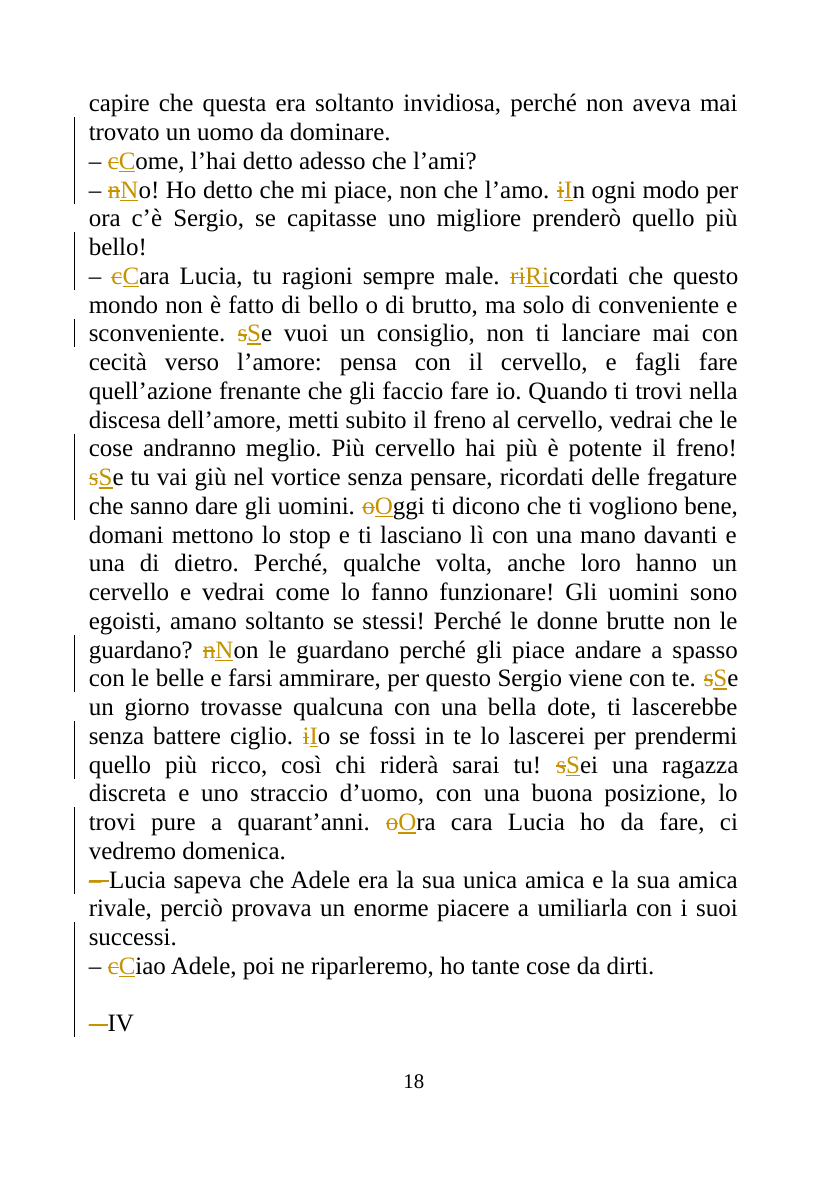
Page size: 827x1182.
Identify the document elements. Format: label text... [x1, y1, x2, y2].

list – Ciao Adele, poi ne riparleremo, ho tante cose da dirti. [88, 951, 738, 980]
list capire che questa era soltanto invidiosa, perché non aveva mai trovato un uomo da dominare. [88, 88, 738, 146]
list – Cara Lucia, tu ragioni sempre male. Ricordati che questo mondo non è fatto di bello o di brutto, ma solo di conveniente e sconveniente. Se vuoi un consiglio, non ti lanciare mai con cecità verso l’amore: pensa con il cervello, e fagli fare quell’azione frenante che gli faccio fare io. Quando ti trovi nella discesa dell’amore, metti subito il freno al cervello, vedrai che le cose andranno meglio. Più cervello hai più è potente il freno! Se tu vai giù nel vortice senza pensare, ricordati delle fregature che sanno dare gli uomini. Oggi ti dicono che ti vogliono bene, domani mettono lo stop e ti lasciano lì con una mano davanti e una di dietro. Perché, qualche volta, anche loro hanno un cervello e vedrai come lo fanno funzionare! Gli uomini sono egoisti, amano soltanto se stessi! Perché le donne brutte non le guardano? Non le guardano perché gli piace andare a spasso con le belle e farsi ammirare, per questo Sergio viene con te. Se un giorno trovasse qualcuna con una bella dote, ti lascerebbe senza battere ciglio. Io se fossi in te lo lascerei per prendermi quello più ricco, così chi riderà sarai tu! Sei una ragazza discreta e uno straccio d’uomo, con una buona posizione, lo trovi pure a quarant’anni. Ora cara Lucia ho da fare, ci vedremo domenica. [88, 261, 738, 865]
list – Come, l’hai detto adesso che l’ami? [88, 146, 738, 175]
list – No! Ho detto che mi piace, non che l’amo. In ogni modo per ora c’è Sergio, se capitasse uno migliore prenderò quello più bello! [88, 175, 738, 261]
list Lucia sapeva che Adele era la sua unica amica e la sua amica rivale, perciò provava un enorme piacere a umiliarla con i suoi successi. [88, 865, 738, 951]
list IV [88, 1008, 738, 1037]
